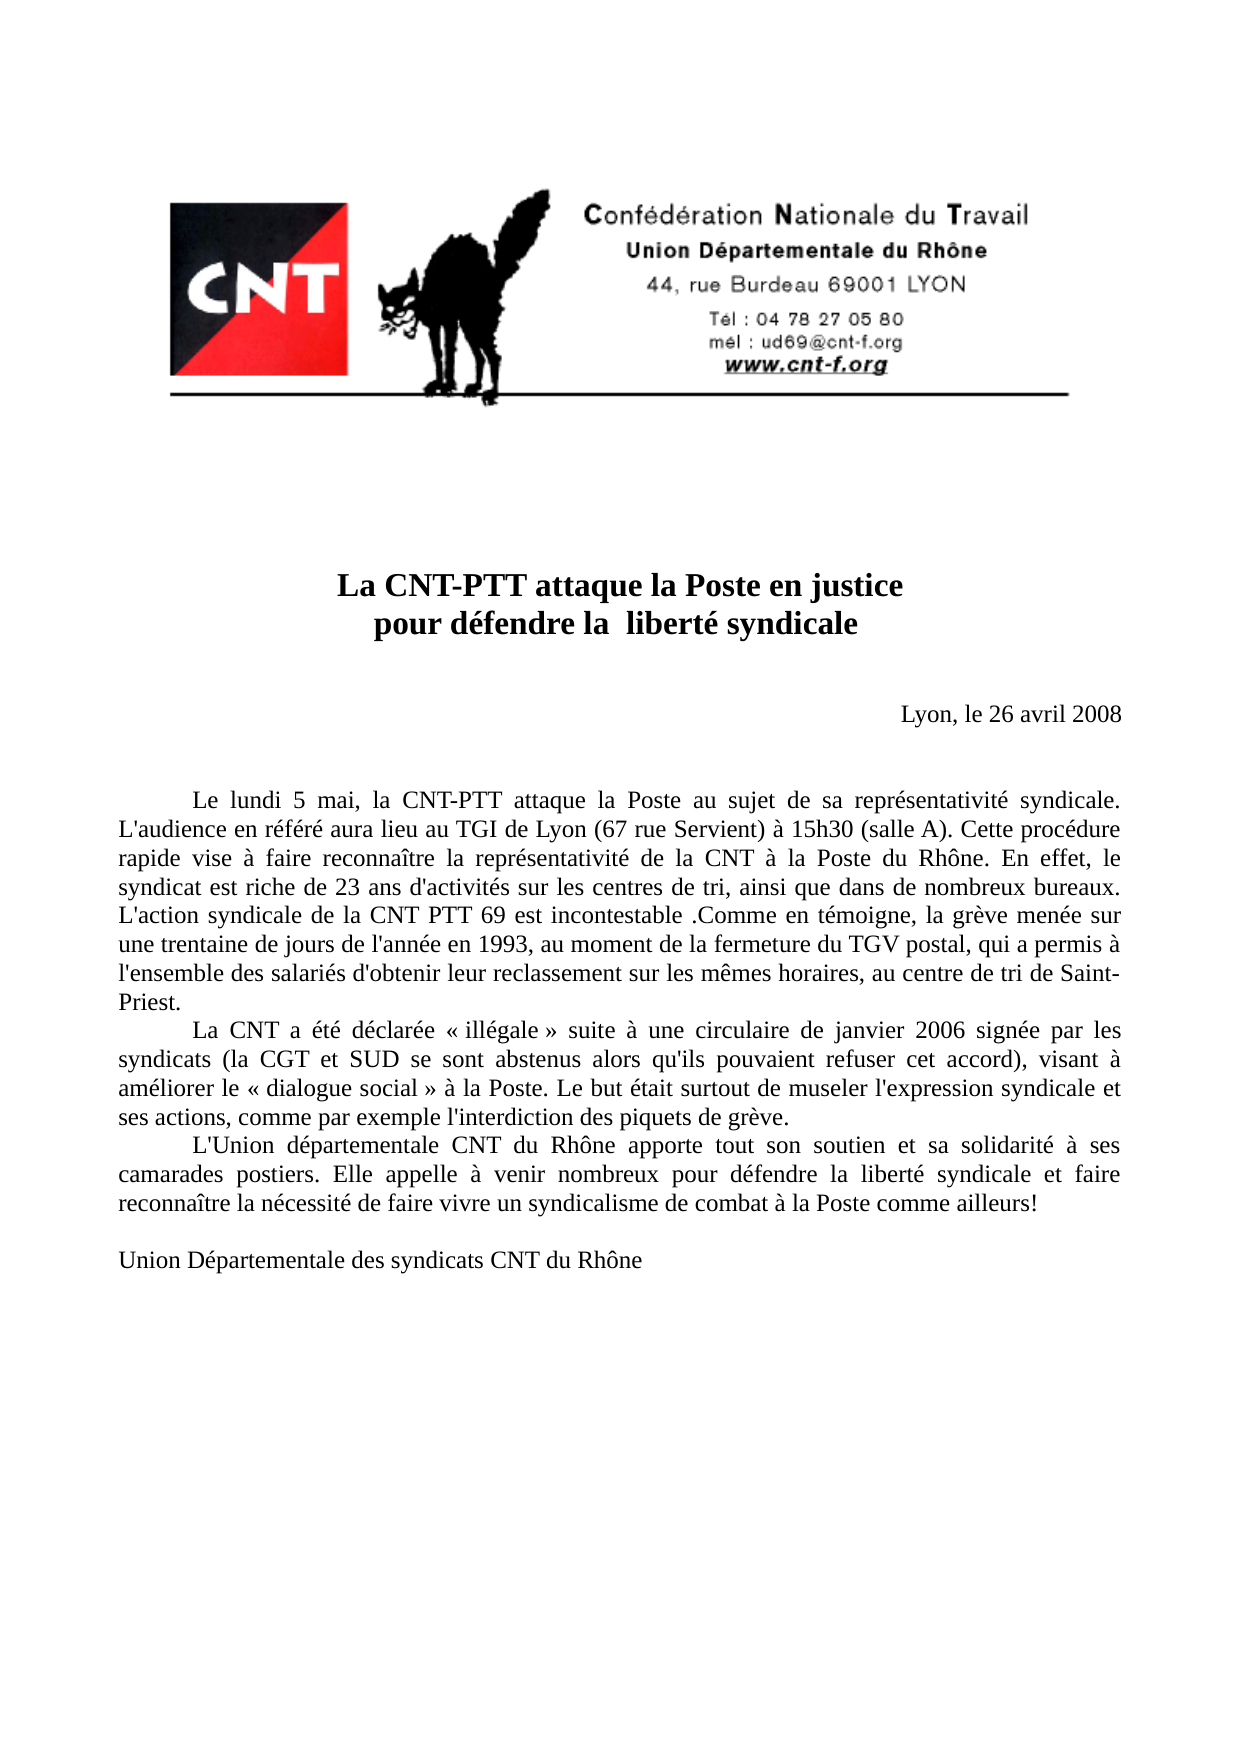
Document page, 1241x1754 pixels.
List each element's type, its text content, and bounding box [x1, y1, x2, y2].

text La CNT a été déclarée « illégale » suite à une circulaire de janvier 2006 signée par les syndicats (la CGT et SUD se sont abstenus alors qu'ils pouvaient refuser cet accord), visant à améliorer le « dialogue social » à la Poste. Le but était surtout de museler l'expression syndicale et ses actions, comme par exemple l'interdiction des piquets de grève. [118, 1015, 1122, 1130]
picture [147, 175, 1093, 412]
text L'Union départementale CNT du Rhône apporte tout son soutien et sa solidarité à ses camarades postiers. Elle appelle à venir nombreux pour défendre la liberté syndicale et faire reconnaître la nécessité de faire vivre un syndicalisme de combat à la Poste comme ailleurs! [118, 1130, 1122, 1217]
text Lyon, le 26 avril 2008 [118, 699, 1122, 728]
text La CNT-PTT attaque la Poste en justice [118, 565, 1122, 603]
text Le lundi 5 mai, la CNT-PTT attaque la Poste au sujet de sa représentativité syndicale. L'audience en référé aura lieu au TGI de Lyon (67 rue Servient) à 15h30 (salle A). Cette procédure rapide vise à faire reconnaître la représentativité de la CNT à la Poste du Rhône. En effet, le syndicat est riche de 23 ans d'activités sur les centres de tri, ainsi que dans de nombreux bureaux. L'action syndicale de la CNT PTT 69 est incontestable .Comme en témoigne, la grève menée sur une trentaine de jours de l'année en 1993, au moment de la fermeture du TGV postal, qui a permis à l'ensemble des salariés d'obtenir leur reclassement sur les mêmes horaires, au centre de tri de Saint-Priest. [118, 785, 1122, 1015]
text pour défendre la liberté syndicale [118, 603, 1122, 642]
text Union Départementale des syndicats CNT du Rhône [118, 1245, 1122, 1274]
